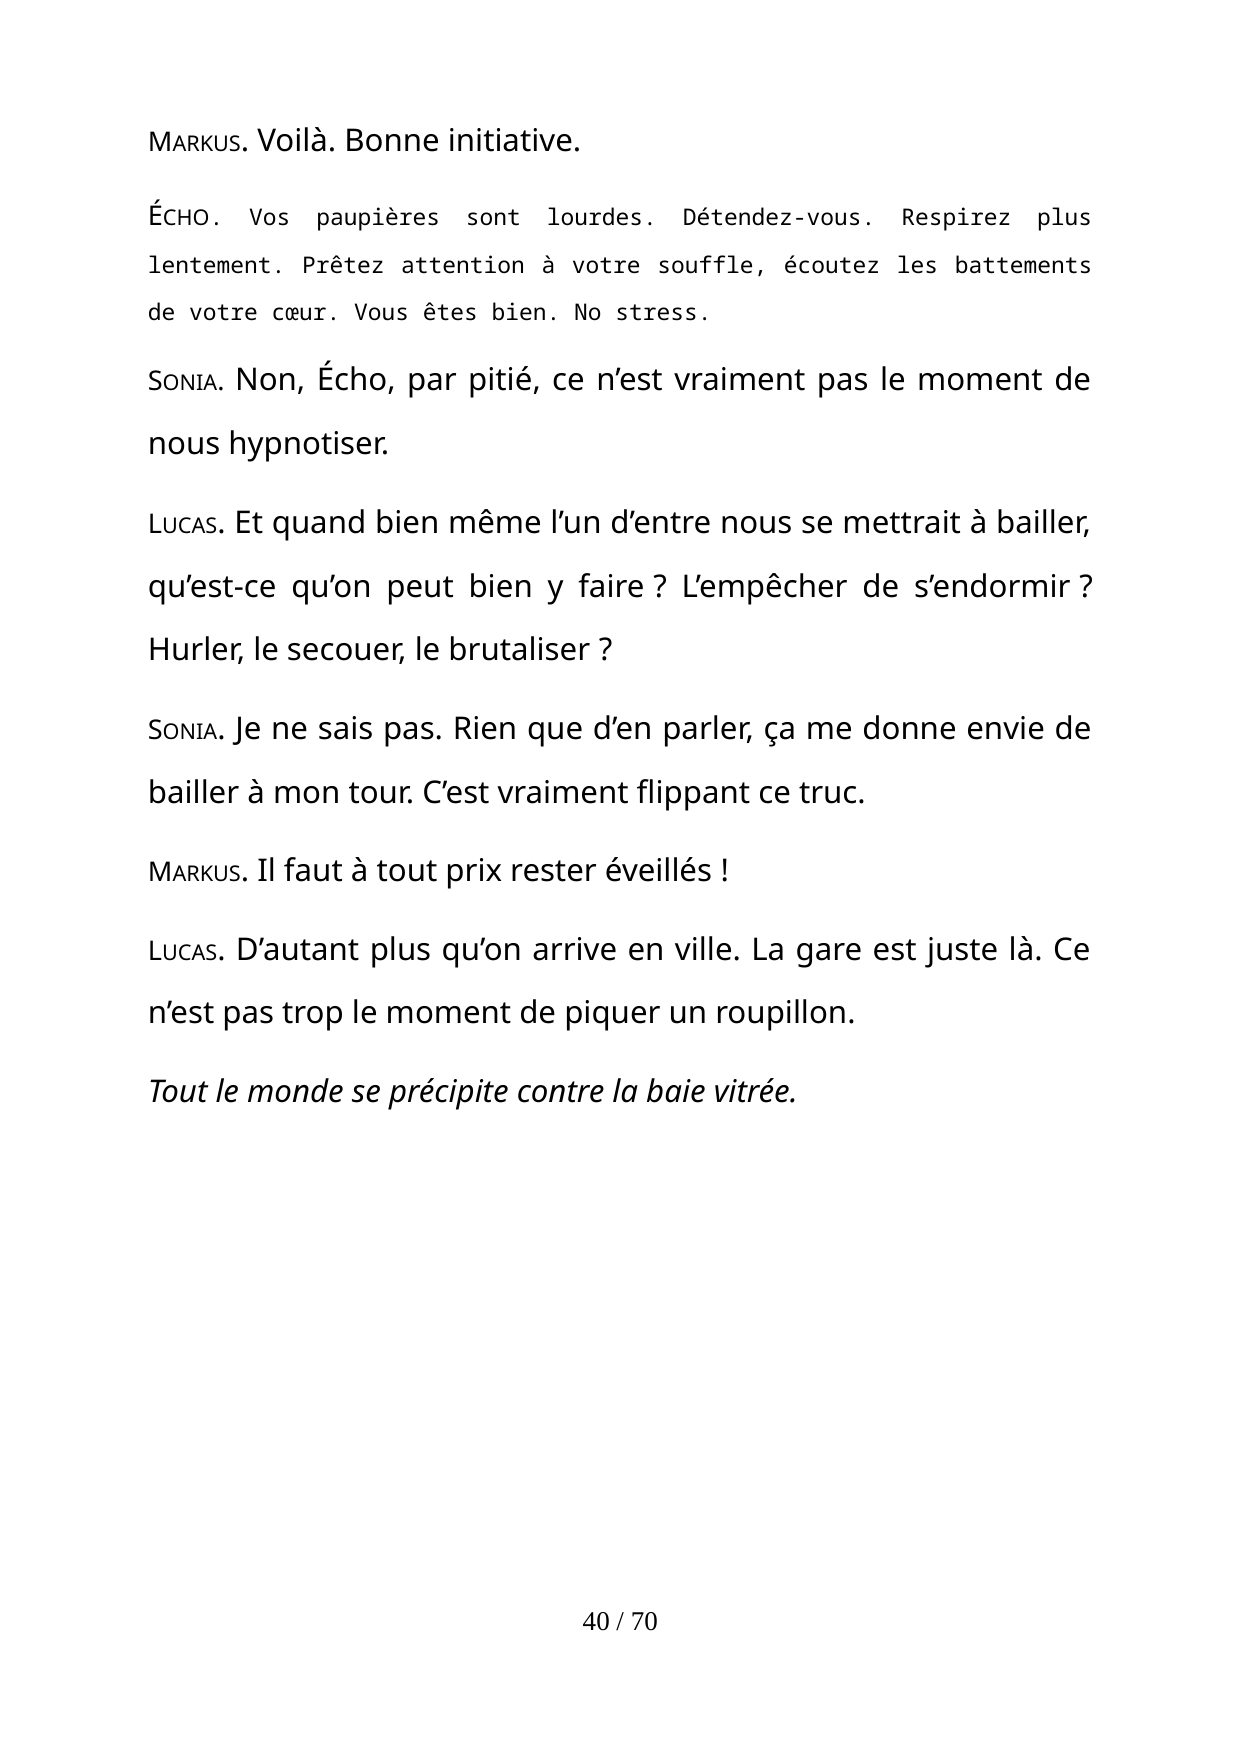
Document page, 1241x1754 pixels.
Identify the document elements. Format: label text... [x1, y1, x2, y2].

text Markus. Voilà. Bonne initiative. [148, 118, 1093, 161]
text Lucas. Et quand bien même l’un d’entre nous se mettrait à bailler, qu’est-ce qu’on peut bien y faire ? L’empêcher de s’endormir ? Hurler, le secouer, le brutaliser ? [148, 500, 1093, 670]
text Tout le monde se précipite contre la baie vitrée. [148, 1069, 1093, 1111]
text Lucas. D’autant plus qu’on arrive en ville. La gare est juste là. Ce n’est pas trop le moment de piquer un roupillon. [148, 927, 1093, 1033]
text Écho. Vos paupières sont lourdes. Détendez-vous. Respirez plus lentement. Prêtez attention à votre souffle, écoutez les battements de votre cœur. Vous êtes bien. No stress. [148, 197, 1093, 327]
text Sonia. Non, Écho, par pitié, ce n’est vraiment pas le moment de nous hypnotiser. [148, 357, 1093, 464]
text Markus. Il faut à tout prix rester éveillés ! [148, 848, 1093, 891]
text Sonia. Je ne sais pas. Rien que d’en parler, ça me donne envie de bailler à mon tour. C’est vraiment flippant ce truc. [148, 706, 1093, 812]
